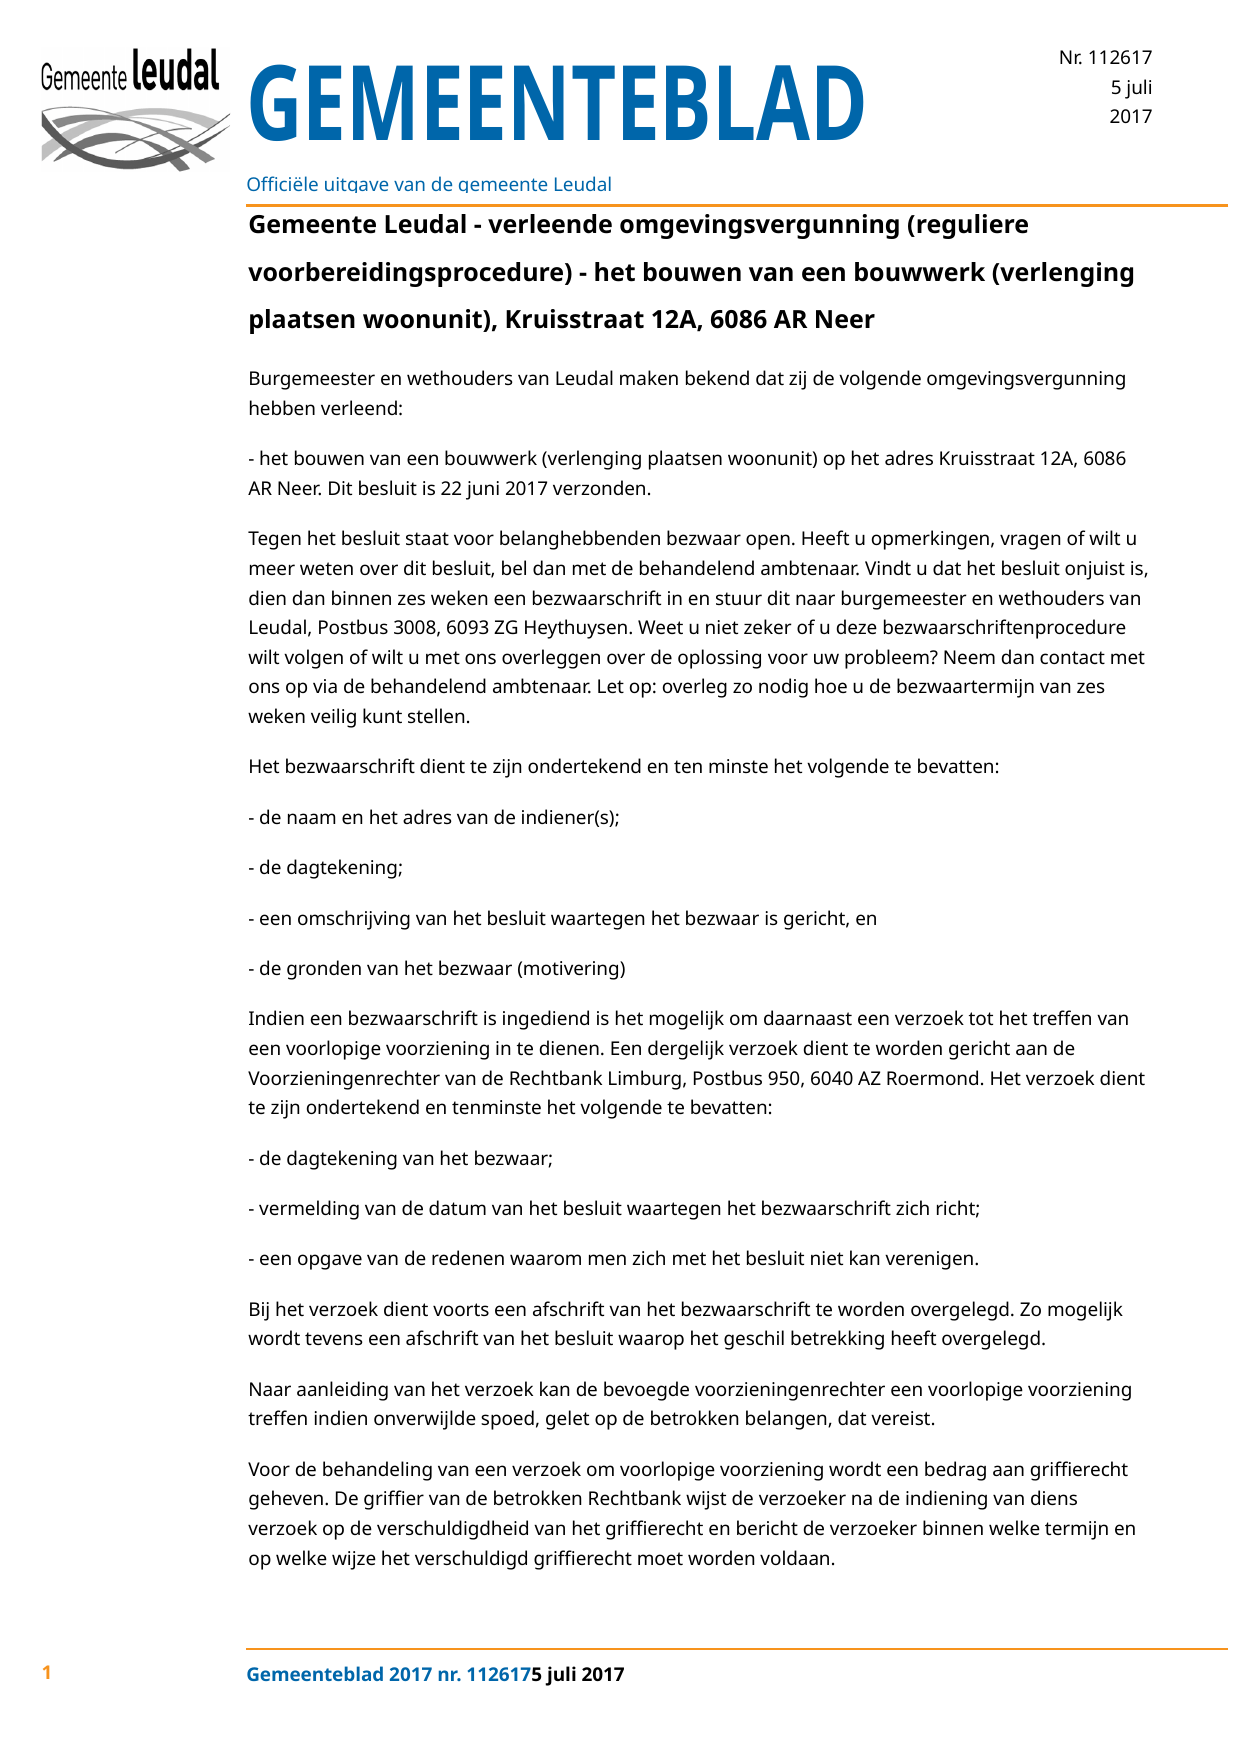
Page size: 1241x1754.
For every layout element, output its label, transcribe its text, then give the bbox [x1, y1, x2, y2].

text Gemeente Leudal - verleende omgevingsvergunning (reguliere voorbereidingsprocedure) - het bouwen van een bouwwerk (verlenging plaatsen woonunit), Kruisstraat 12A, 6086 AR Neer [248, 207, 1152, 336]
picture [41, 47, 231, 172]
text - vermelding van de datum van het besluit waartegen het bezwaarschrift zich richt; [248, 1195, 1152, 1221]
text - de dagtekening; [248, 854, 1152, 880]
text - een omschrijving van het besluit waartegen het bezwaar is gericht, en [248, 905, 1152, 930]
text Indien een bezwaarschrift is ingediend is het mogelijk om daarnaast een verzoek tot het treffen van een voorlopige voorziening in te dienen. Een dergelijk verzoek dient te worden gericht aan de Voorzieningenrechter van de Rechtbank Limburg, Postbus 950, 6040 AZ Roermond. Het verzoek dient te zijn ondertekend en tenminste het volgende te bevatten: [248, 1006, 1152, 1120]
text Burgemeester en wethouders van Leudal maken bekend dat zij de volgende omgevingsvergunning hebben verleend: [248, 366, 1152, 421]
text - de naam en het adres van de indiener(s); [248, 804, 1152, 829]
text - de dagtekening van het bezwaar; [248, 1145, 1152, 1170]
text Voor de behandeling van een verzoek om voorlopige voorziening wordt een bedrag aan griffierecht geheven. De griffier van de betrokken Rechtbank wijst de verzoeker na de indiening van diens verzoek op de verschuldigdheid van het griffierecht en bericht de verzoeker binnen welke termijn en op welke wijze het verschuldigd griffierecht moet worden voldaan. [248, 1456, 1152, 1570]
text Bij het verzoek dient voorts een afschrift van het bezwaarschrift te worden overgelegd. Zo mogelijk wordt tevens een afschrift van het besluit waarop het geschil betrekking heeft overgelegd. [248, 1296, 1152, 1351]
text Het bezwaarschrift dient te zijn ondertekend en ten minste het volgende te bevatten: [248, 753, 1152, 779]
text - de gronden van het bezwaar (motivering) [248, 955, 1152, 981]
text Naar aanleiding van het verzoek kan de bevoegde voorzieningenrechter een voorlopige voorziening treffen indien onverwijlde spoed, gelet op de betrokken belangen, dat vereist. [248, 1376, 1152, 1431]
text - een opgave van de redenen waarom men zich met het besluit niet kan verenigen. [248, 1246, 1152, 1271]
text Tegen het besluit staat voor belanghebbenden bezwaar open. Heeft u opmerkingen, vragen of wilt u meer weten over dit besluit, bel dan met de behandelend ambtenaar. Vindt u dat het besluit onjuist is, dien dan binnen zes weken een bezwaarschrift in en stuur dit naar burgemeester en wethouders van Leudal, Postbus 3008, 6093 ZG Heythuysen. Weet u niet zeker of u deze bezwaarschriftenprocedure wilt volgen of wilt u met ons overleggen over de oplossing voor uw probleem? Neem dan contact met ons op via de behandelend ambtenaar. Let op: overleg zo nodig hoe u de bezwaartermijn van zes weken veilig kunt stellen. [248, 526, 1152, 729]
text - het bouwen van een bouwwerk (verlenging plaatsen woonunit) op het adres Kruisstraat 12A, 6086 AR Neer. Dit besluit is 22 juni 2017 verzonden. [248, 446, 1152, 501]
